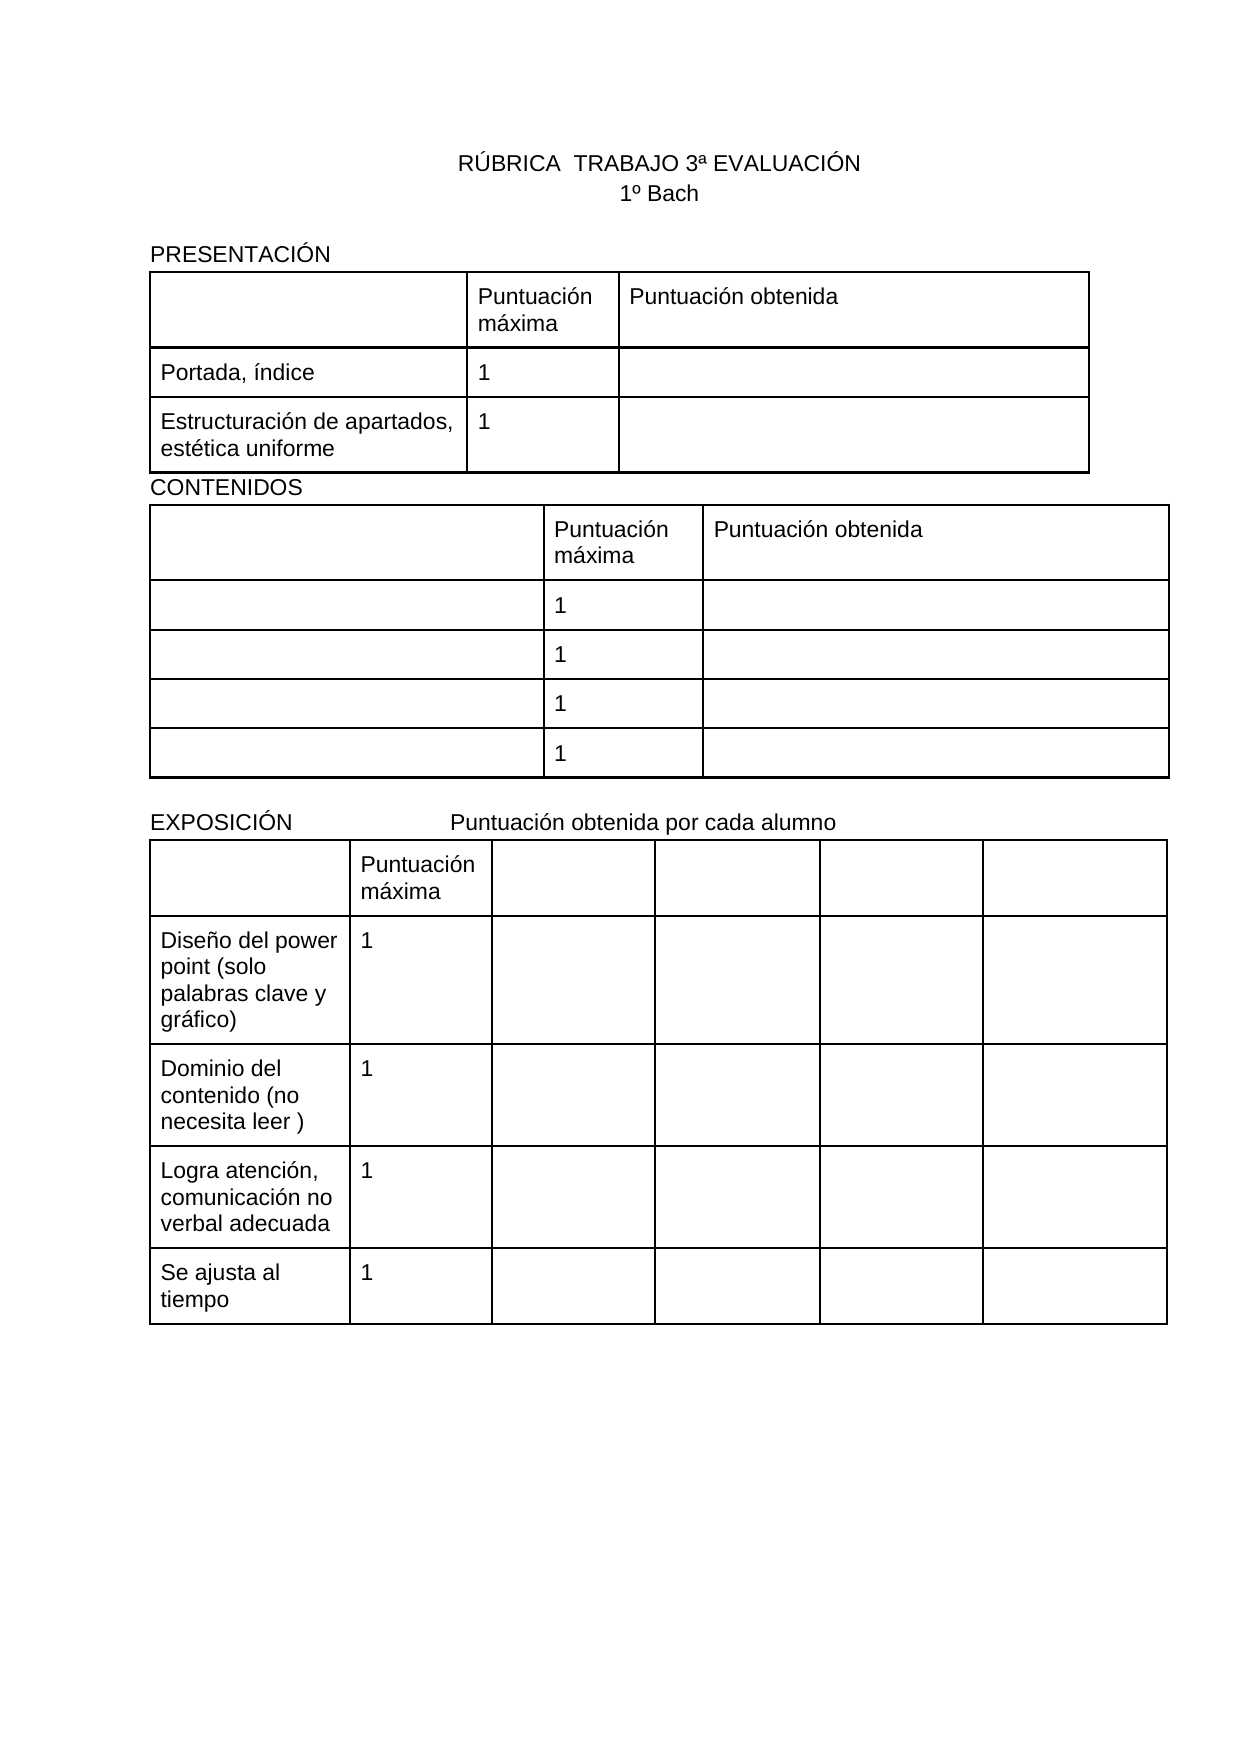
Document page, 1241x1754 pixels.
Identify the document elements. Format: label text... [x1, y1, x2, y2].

table_cell [620, 398, 1088, 471]
text PRESENTACIÓN [150, 241, 1168, 267]
table_cell Estructuración de apartados, estética uniforme [151, 398, 466, 471]
table_header Puntuación obtenida [704, 506, 1168, 579]
text RÚBRICA TRABAJO 3ª EVALUACIÓN [150, 150, 1168, 176]
table_header [821, 841, 982, 914]
table_cell Dominio del contenido (no necesita leer ) [151, 1045, 349, 1145]
table_cell 1 [468, 349, 618, 396]
table_cell [493, 1249, 654, 1322]
table_header [656, 841, 819, 914]
table_cell [984, 1147, 1166, 1247]
table_cell [493, 1147, 654, 1247]
table_cell [821, 1249, 982, 1322]
table_header Puntuación máxima [351, 841, 491, 914]
table_header [151, 506, 543, 579]
table_cell Diseño del power point (solo palabras clave y gráfico) [151, 917, 349, 1043]
table_cell [984, 1045, 1166, 1145]
table_cell [151, 729, 543, 776]
table_cell 1 [351, 917, 491, 1043]
table_cell [704, 680, 1168, 727]
table_cell 1 [545, 631, 702, 678]
table_cell Portada, índice [151, 349, 466, 396]
table_header Puntuación máxima [545, 506, 702, 579]
table_cell [821, 1147, 982, 1247]
table_cell [493, 1045, 654, 1145]
table_header Puntuación máxima [468, 273, 618, 346]
table_cell [656, 1249, 819, 1322]
table_header [151, 273, 466, 346]
table_cell 1 [468, 398, 618, 471]
text EXPOSICIÓN Puntuación obtenida por cada alumno [150, 809, 1168, 835]
table_cell [656, 1147, 819, 1247]
table_cell 1 [545, 729, 702, 776]
table_cell [704, 631, 1168, 678]
table_header Puntuación obtenida [620, 273, 1088, 346]
table_cell [493, 917, 654, 1043]
table_cell [821, 917, 982, 1043]
table_cell [656, 1045, 819, 1145]
table_header [493, 841, 654, 914]
table_header [151, 841, 349, 914]
table_cell 1 [545, 680, 702, 727]
table_cell [984, 1249, 1166, 1322]
table_cell Logra atención, comunicación no verbal adecuada [151, 1147, 349, 1247]
table_cell 1 [351, 1249, 491, 1322]
table_cell [151, 680, 543, 727]
table_cell [821, 1045, 982, 1145]
table_cell [151, 631, 543, 678]
table_cell [704, 581, 1168, 628]
table_cell [984, 917, 1166, 1043]
table_header [984, 841, 1166, 914]
table_cell Se ajusta al tiempo [151, 1249, 349, 1322]
text CONTENIDOS [150, 473, 1168, 500]
table_cell 1 [351, 1045, 491, 1145]
table_cell 1 [351, 1147, 491, 1247]
table_cell [656, 917, 819, 1043]
text 1º Bach [150, 180, 1168, 207]
table_cell 1 [545, 581, 702, 628]
table_cell [704, 729, 1168, 776]
table_cell [151, 581, 543, 628]
table_cell [620, 349, 1088, 396]
